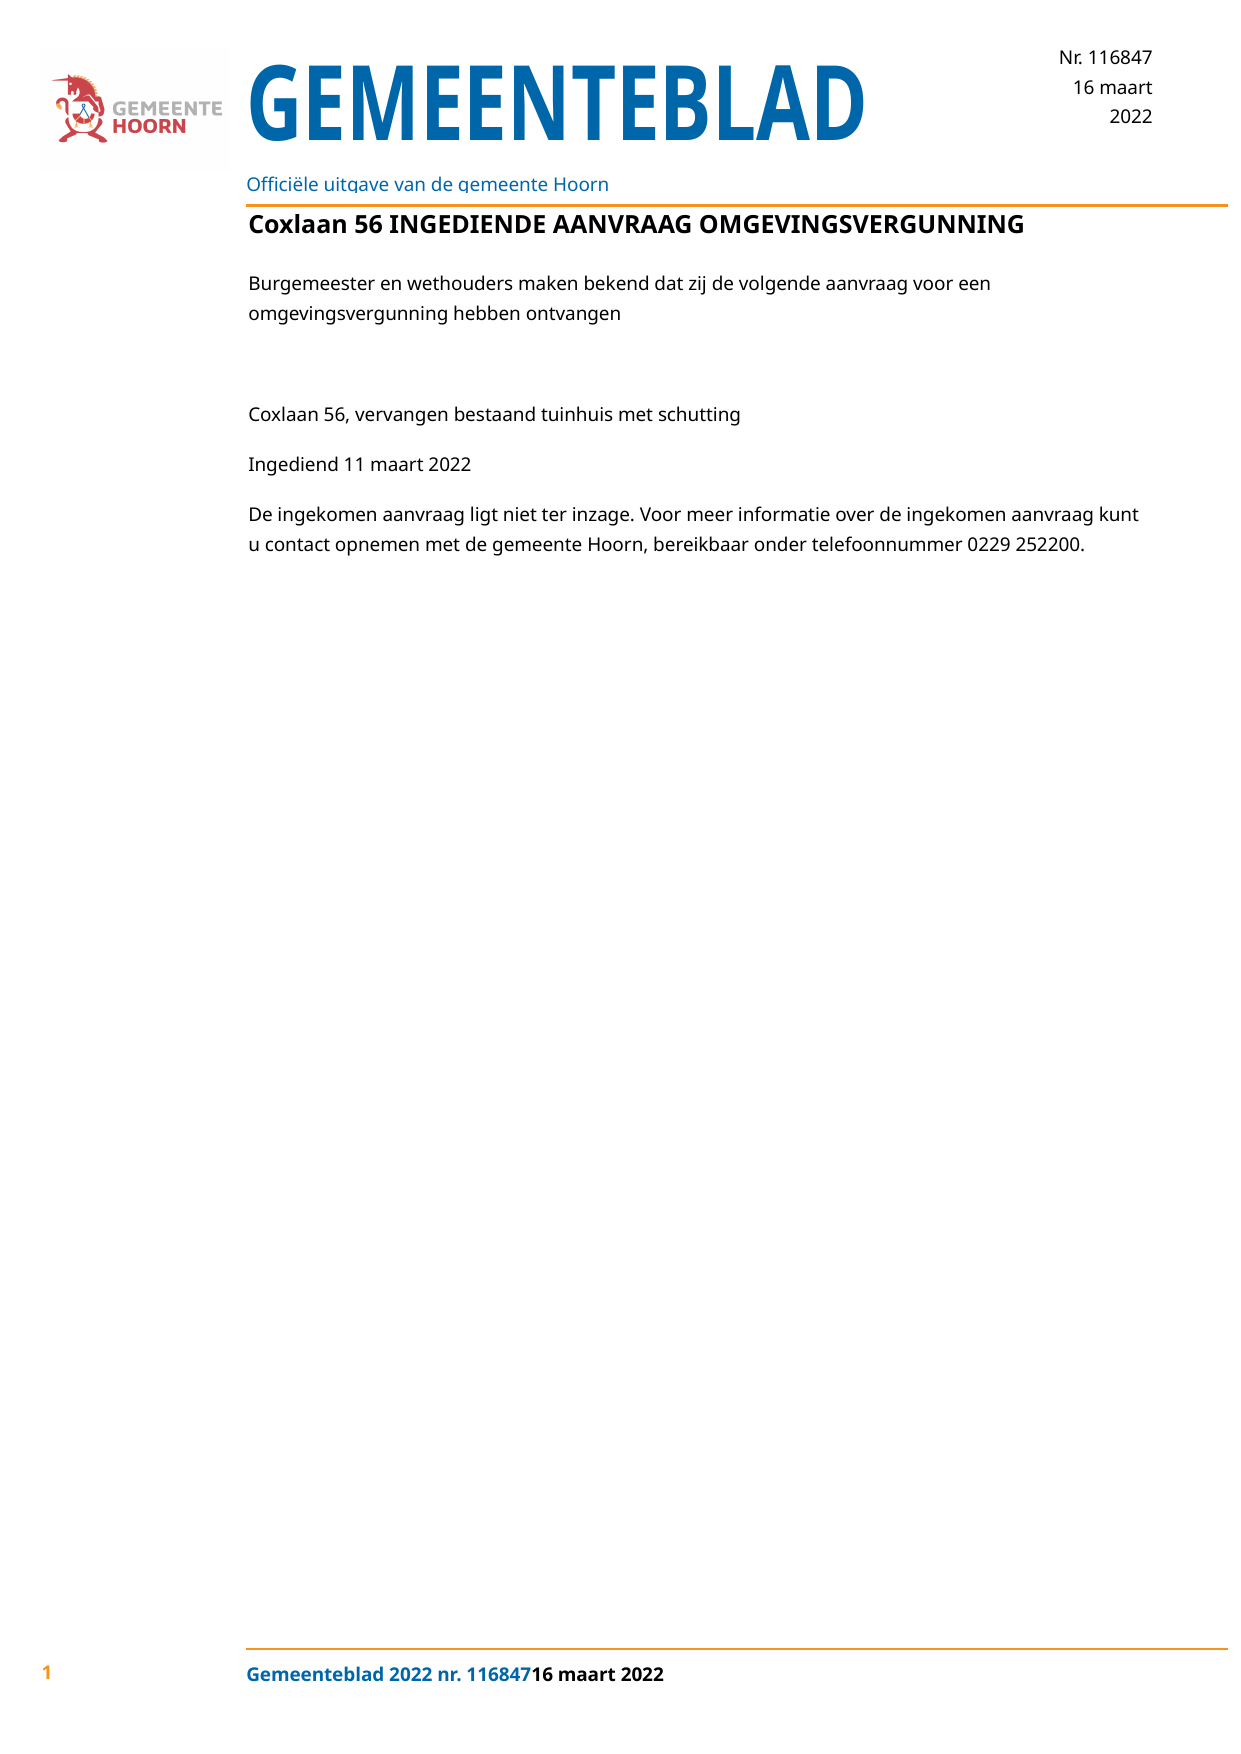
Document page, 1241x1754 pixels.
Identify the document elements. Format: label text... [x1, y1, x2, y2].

text Coxlaan 56 INGEDIENDE AANVRAAG OMGEVINGSVERGUNNING [248, 207, 1152, 241]
text Ingediend 11 maart 2022 [248, 451, 1152, 477]
text Burgemeester en wethouders maken bekend dat zij de volgende aanvraag voor een omgevingsvergunning hebben ontvangen [248, 270, 1152, 326]
picture [41, 47, 231, 172]
text Coxlaan 56, vervangen bestaand tuinhuis met schutting [248, 401, 1152, 426]
text De ingekomen aanvraag ligt niet ter inzage. Voor meer informatie over de ingekomen aanvraag kunt u contact opnemen met de gemeente Hoorn, bereikbaar onder telefoonnummer 0229 252200. [248, 502, 1152, 557]
